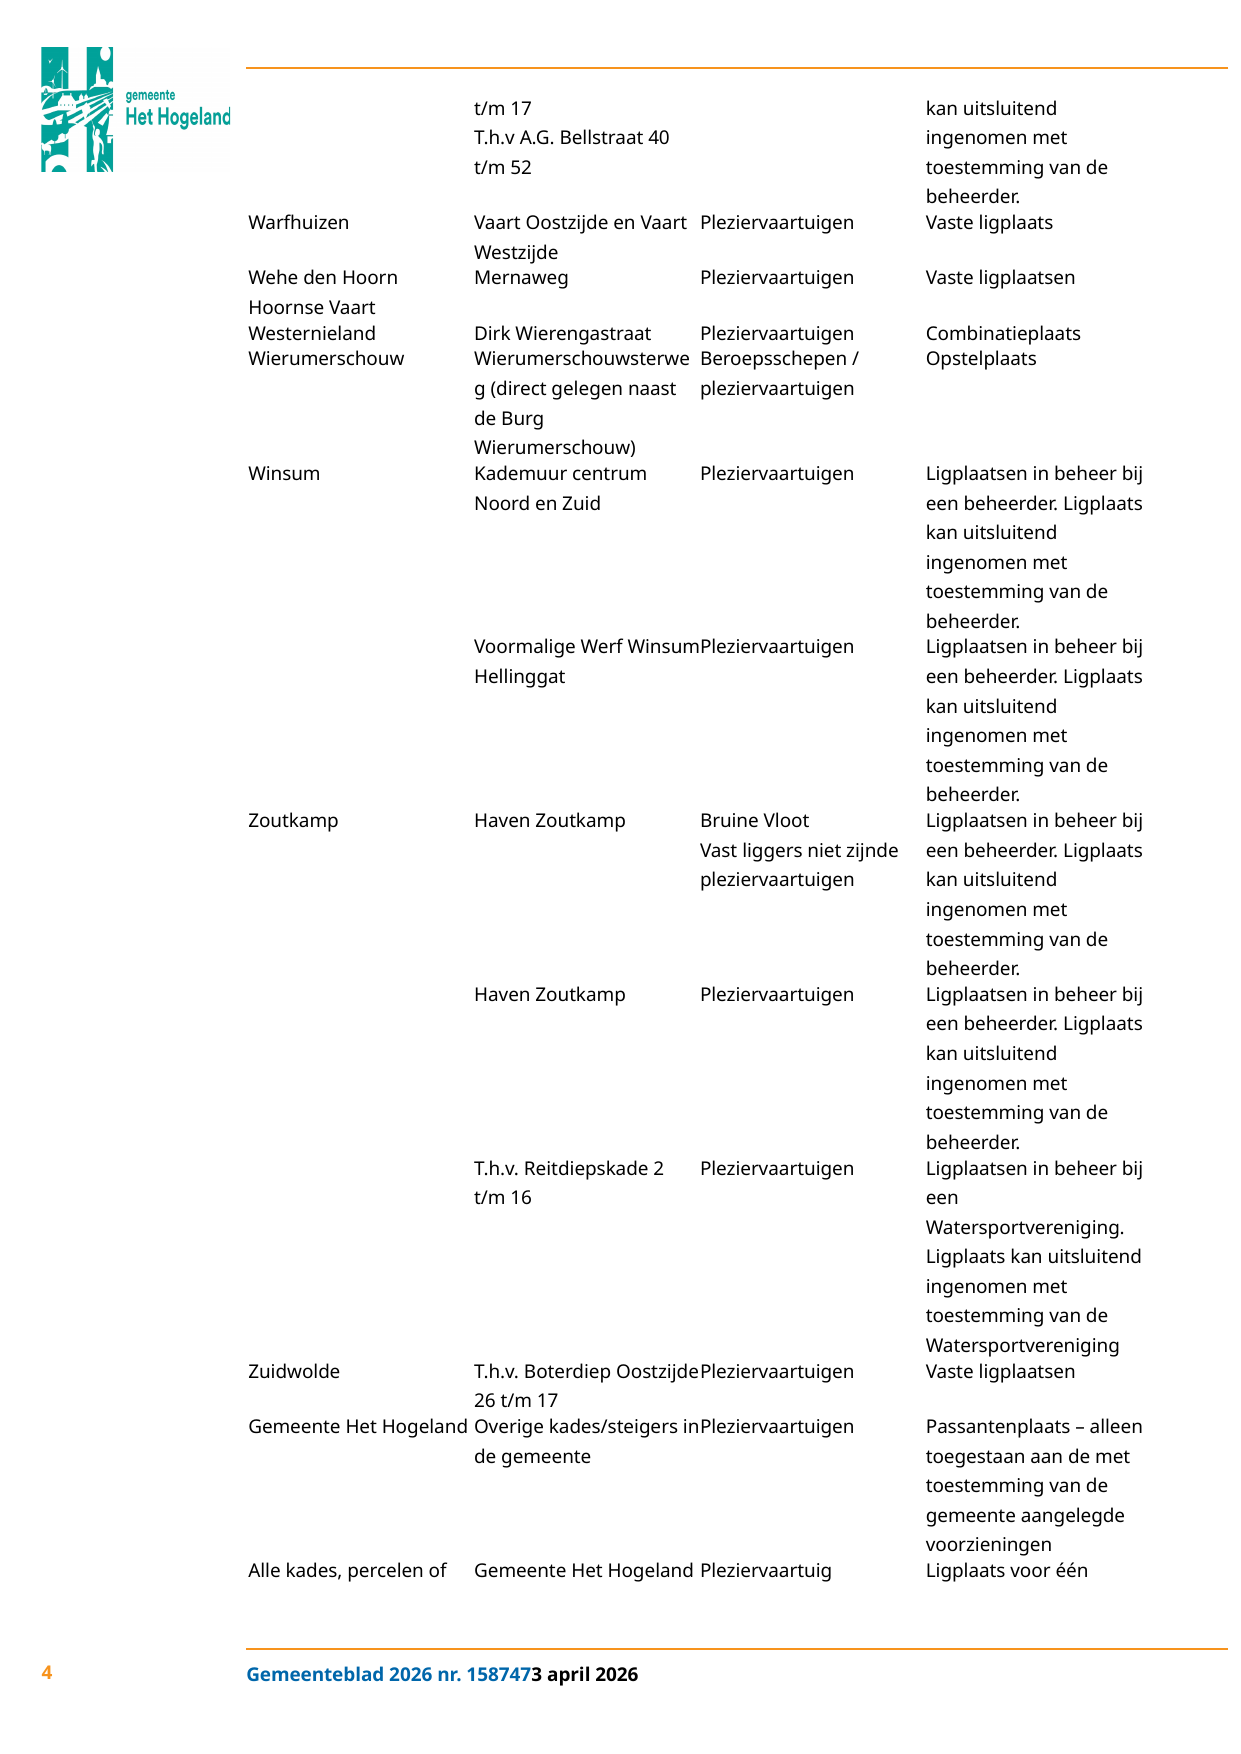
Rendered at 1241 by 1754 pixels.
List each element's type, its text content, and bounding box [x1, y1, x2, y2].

table_cell kan uitsluitend ingenomen met toestemming van de beheerder. [926, 95, 1152, 209]
table_cell Vaart Oostzijde en Vaart Westzijde [474, 209, 700, 264]
table_cell Kademuur centrum Noord en Zuid [474, 460, 700, 634]
table_cell Gemeente Het Hogeland [474, 1557, 700, 1583]
table_cell Pleziervaartuigen [700, 1358, 926, 1413]
table_cell Haven Zoutkamp [474, 981, 700, 1155]
table_cell Zuidwolde [248, 1358, 474, 1413]
table_cell Zoutkamp [248, 808, 474, 1358]
table_cell Warfhuizen [248, 209, 474, 264]
table_cell [700, 95, 926, 209]
table_cell Wierumerschouw [248, 346, 474, 460]
picture [41, 47, 231, 172]
table_cell Pleziervaartuigen [700, 265, 926, 320]
table_cell Overige kades/steigers in de gemeente [474, 1413, 700, 1557]
table_cell Pleziervaartuigen [700, 320, 926, 346]
table_cell t/m 17 T.h.v A.G. Bellstraat 40 t/m 52 [474, 95, 700, 209]
table_cell Alle kades, percelen of [248, 1557, 474, 1583]
table_cell Wierumerschouwsterweg (direct gelegen naast de Burg Wierumerschouw) [474, 346, 700, 460]
table_cell Opstelplaats [926, 346, 1152, 460]
table_cell Pleziervaartuig [700, 1557, 926, 1583]
table_cell Ligplaatsen in beheer bij een beheerder. Ligplaats kan uitsluitend ingenomen met toestemming van de beheerder. [926, 634, 1152, 807]
table_cell Vaste ligplaatsen [926, 265, 1152, 320]
table_cell Combinatieplaats [926, 320, 1152, 346]
table_cell Voormalige Werf Winsum Hellinggat [474, 634, 700, 807]
table_cell Bruine Vloot Vast liggers niet zijnde pleziervaartuigen [700, 808, 926, 981]
table_cell Pleziervaartuigen [700, 209, 926, 264]
table_cell Ligplaats voor één [926, 1557, 1152, 1583]
table_cell Pleziervaartuigen [700, 460, 926, 634]
table_cell Pleziervaartuigen [700, 634, 926, 807]
table_cell Vaste ligplaats [926, 209, 1152, 264]
table_cell Beroepsschepen / pleziervaartuigen [700, 346, 926, 460]
table_cell Wehe den Hoorn Hoornse Vaart [248, 265, 474, 320]
table_cell Passantenplaats – alleen toegestaan aan de met toestemming van de gemeente aangelegde voorzieningen [926, 1413, 1152, 1557]
table_cell Pleziervaartuigen [700, 1413, 926, 1557]
table_cell Mernaweg [474, 265, 700, 320]
table_cell Vaste ligplaatsen [926, 1358, 1152, 1413]
table_cell T.h.v. Reitdiepskade 2 t/m 16 [474, 1155, 700, 1358]
table_cell Pleziervaartuigen [700, 1155, 926, 1358]
table_cell Ligplaatsen in beheer bij een beheerder. Ligplaats kan uitsluitend ingenomen met toestemming van de beheerder. [926, 460, 1152, 634]
table_cell Ligplaatsen in beheer bij een beheerder. Ligplaats kan uitsluitend ingenomen met toestemming van de beheerder. [926, 808, 1152, 981]
table_cell Gemeente Het Hogeland [248, 1413, 474, 1557]
table_cell Pleziervaartuigen [700, 981, 926, 1155]
table_cell T.h.v. Boterdiep Oostzijde 26 t/m 17 [474, 1358, 700, 1413]
table_cell Ligplaatsen in beheer bij een Watersportvereniging. Ligplaats kan uitsluitend ingenomen met toestemming van de Watersportvereniging [926, 1155, 1152, 1358]
table_cell Winsum [248, 460, 474, 807]
table_cell [248, 95, 474, 209]
table_cell Westernieland [248, 320, 474, 346]
table_cell Ligplaatsen in beheer bij een beheerder. Ligplaats kan uitsluitend ingenomen met toestemming van de beheerder. [926, 981, 1152, 1155]
table_cell Dirk Wierengastraat [474, 320, 700, 346]
table_cell Haven Zoutkamp [474, 808, 700, 981]
